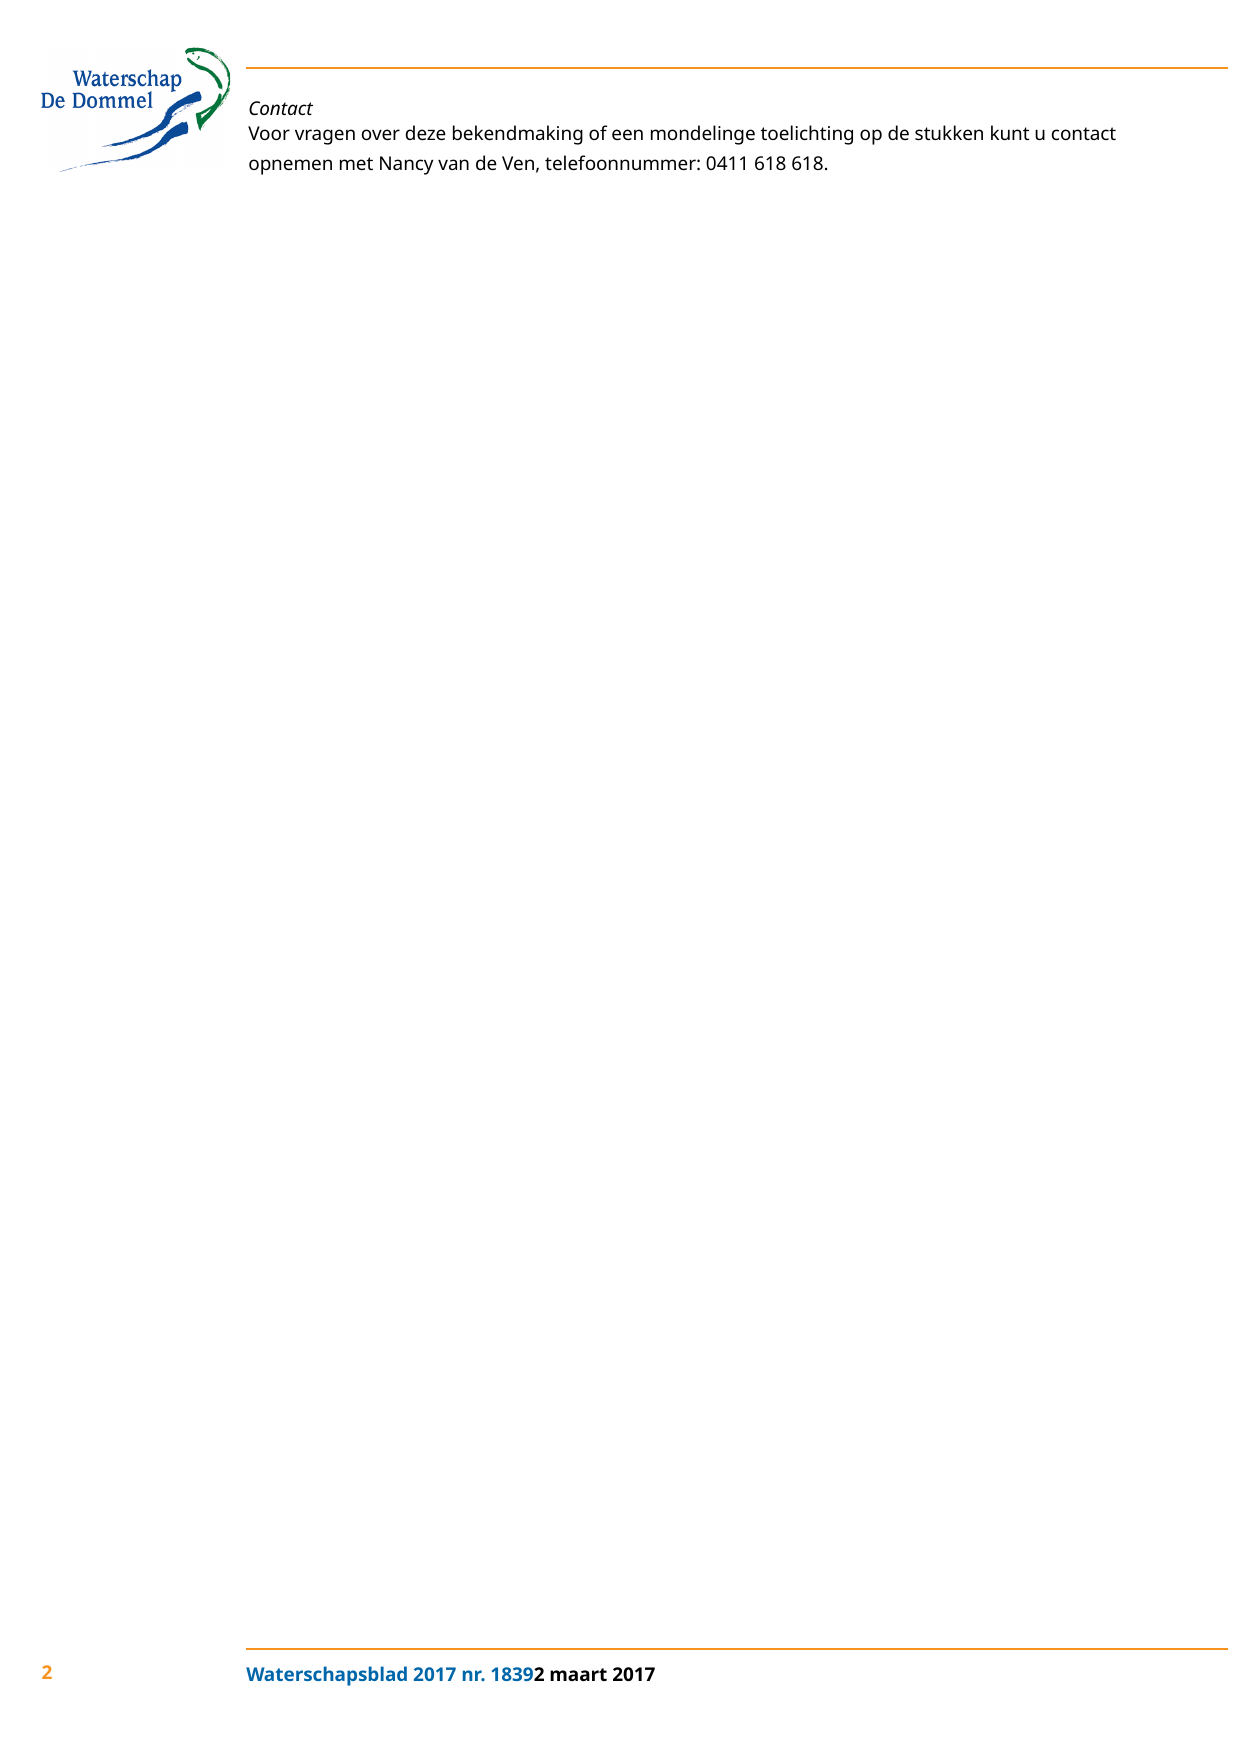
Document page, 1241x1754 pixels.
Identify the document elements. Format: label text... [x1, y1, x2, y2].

picture [41, 47, 231, 172]
text Voor vragen over deze bekendmaking of een mondelinge toelichting op de stukken kunt u contact opnemen met Nancy van de Ven, telefoonnummer: 0411 618 618. [248, 121, 1152, 176]
text Contact [248, 95, 1152, 121]
